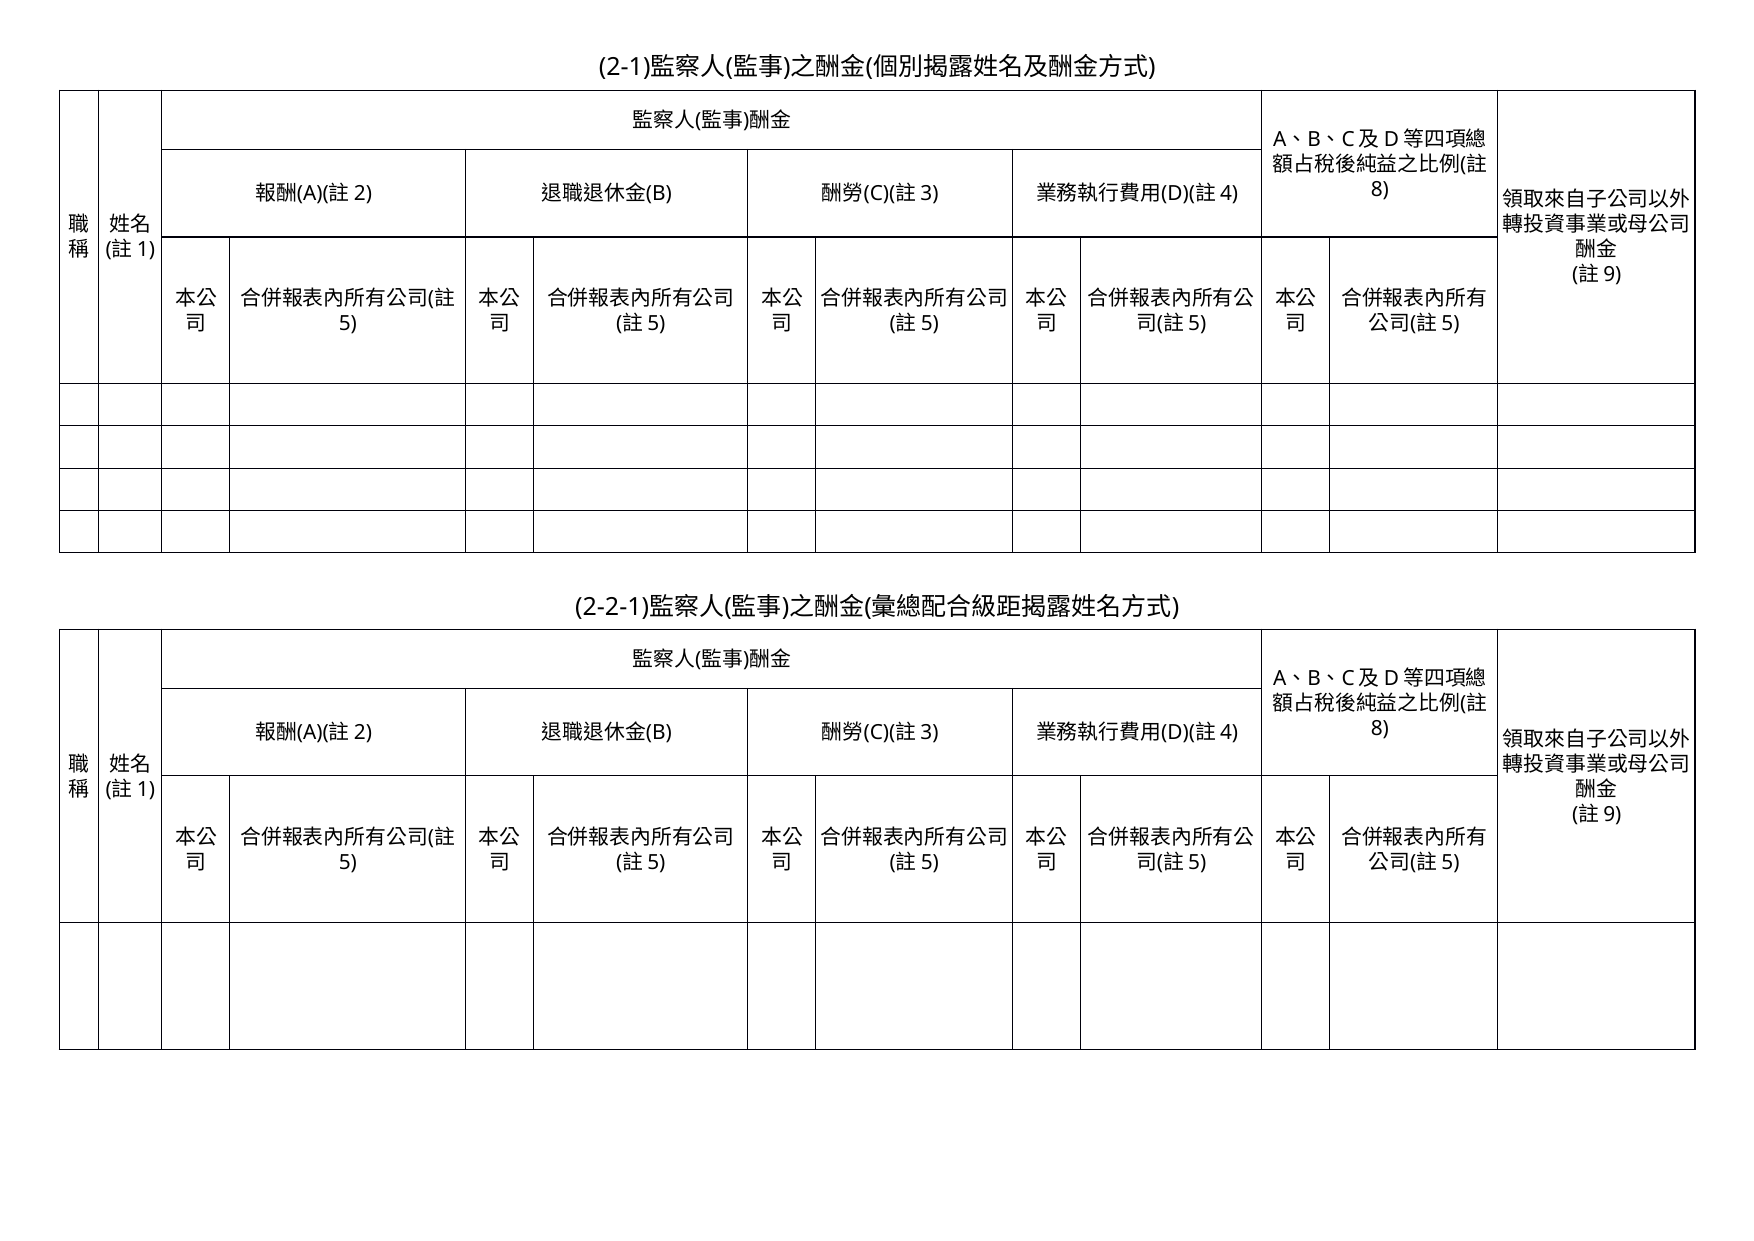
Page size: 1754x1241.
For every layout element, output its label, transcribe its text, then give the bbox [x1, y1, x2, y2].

table_cell 職稱 [60, 91, 98, 383]
table_cell 本公司 [1262, 776, 1329, 922]
table_cell [1013, 469, 1080, 510]
table_cell [1330, 384, 1497, 425]
table_cell 本公司 [466, 238, 533, 383]
table_cell 本公司 [466, 776, 533, 922]
table_cell 業務執行費用(D)(註4) [1013, 689, 1261, 775]
table_cell [99, 923, 161, 964]
table_cell [748, 426, 815, 468]
table_cell [748, 511, 815, 552]
table_cell 本公司 [162, 776, 229, 922]
table_cell 合併報表內所有公司(註5) [816, 776, 1012, 922]
table_cell [99, 1007, 161, 1049]
table_cell [1262, 923, 1329, 1049]
table_cell 合併報表內所有公司(註5) [1330, 238, 1497, 383]
table_cell A、B、C及D等四項總額占稅後純益之比例(註8) [1262, 630, 1497, 775]
table_cell A、B、C及D等四項總額占稅後純益之比例(註8) [1262, 91, 1497, 236]
table_cell [162, 469, 229, 510]
table_cell 合併報表內所有公司(註5) [1081, 776, 1261, 922]
table_cell [1013, 426, 1080, 468]
table_cell 合併報表內所有公司(註5) [816, 238, 1012, 383]
table_cell 合併報表內所有公司(註5) [534, 776, 747, 922]
table_cell [99, 965, 161, 1007]
table_cell [162, 511, 229, 552]
table_cell [60, 511, 98, 552]
table_cell 合併報表內所有公司(註5) [230, 776, 465, 922]
table_cell [466, 511, 533, 552]
table_cell [466, 469, 533, 510]
table_cell [466, 384, 533, 425]
table_cell 本公司 [162, 238, 229, 383]
table_cell [534, 384, 747, 425]
table_cell [816, 384, 1012, 425]
table_cell [99, 384, 161, 425]
table_cell 酬勞(C)(註3) [748, 150, 1012, 236]
table_cell 本公司 [748, 238, 815, 383]
table_cell [466, 923, 533, 1049]
table_cell [230, 469, 465, 510]
table_header (2-1)監察人(監事)之酬金(個別揭露姓名及酬金方式) [59, 47, 1695, 89]
table_cell [1081, 384, 1261, 425]
table_cell 職稱 [60, 630, 98, 922]
table_cell [1498, 384, 1694, 425]
table_cell [1013, 923, 1080, 1049]
table_cell [466, 426, 533, 468]
table_cell [1330, 426, 1497, 468]
table_cell [1262, 384, 1329, 425]
table_cell [534, 511, 747, 552]
table_cell [748, 384, 815, 425]
table_cell [99, 426, 161, 468]
table_cell [1081, 923, 1261, 1049]
table_cell [816, 923, 1012, 1049]
table_cell [816, 469, 1012, 510]
table_cell [99, 511, 161, 552]
table_cell [748, 469, 815, 510]
table_cell [1081, 469, 1261, 510]
table_cell [816, 426, 1012, 468]
table_cell 退職退休金(B) [466, 150, 747, 236]
table_cell [59, 553, 1695, 586]
table_cell [1262, 426, 1329, 468]
table_cell 業務執行費用(D)(註4) [1013, 150, 1261, 236]
table_cell [60, 923, 98, 964]
table_cell [534, 469, 747, 510]
table_cell [1013, 384, 1080, 425]
table_cell [230, 426, 465, 468]
table_cell [1330, 923, 1497, 1049]
table_cell [230, 511, 465, 552]
table_cell 報酬(A)(註2) [162, 150, 465, 236]
table_cell 本公司 [1013, 238, 1080, 383]
table_cell [1498, 511, 1694, 552]
table_cell [1498, 469, 1694, 510]
table_cell 合併報表內所有公司(註5) [534, 238, 747, 383]
table_cell [1330, 511, 1497, 552]
table_cell [816, 511, 1012, 552]
table_cell [1262, 469, 1329, 510]
table_cell [1498, 923, 1694, 1049]
table_cell [162, 426, 229, 468]
table_cell 監察人(監事)酬金 [162, 630, 1261, 688]
table_cell [1262, 511, 1329, 552]
table_cell [748, 923, 815, 1049]
table_cell [534, 923, 747, 1049]
table_cell [99, 469, 161, 510]
table_cell 領取來自子公司以外轉投資事業或母公司酬金 (註9) [1498, 630, 1694, 922]
table_cell 姓名 (註1) [99, 91, 161, 383]
table_cell [60, 384, 98, 425]
table_cell [162, 923, 229, 1049]
table_cell 酬勞(C)(註3) [748, 689, 1012, 775]
table_cell [230, 384, 465, 425]
table_cell [60, 469, 98, 510]
table_cell 合併報表內所有公司(註5) [1081, 238, 1261, 383]
table_cell 合併報表內所有公司(註5) [1330, 776, 1497, 922]
table_cell 合併報表內所有公司(註5) [230, 238, 465, 383]
table_cell [1081, 511, 1261, 552]
table_cell 姓名 (註1) [99, 630, 161, 922]
table_cell 本公司 [748, 776, 815, 922]
table_cell [60, 426, 98, 468]
table_cell [60, 965, 98, 1007]
table_cell [162, 384, 229, 425]
table_cell [1013, 511, 1080, 552]
table_cell 領取來自子公司以外轉投資事業或母公司酬金 (註9) [1498, 91, 1694, 383]
table_cell 退職退休金(B) [466, 689, 747, 775]
table_cell [1498, 426, 1694, 468]
table_cell [1081, 426, 1261, 468]
table_cell 本公司 [1262, 238, 1329, 383]
table_cell [230, 923, 465, 1049]
table_cell 報酬(A)(註2) [162, 689, 465, 775]
table_cell 監察人(監事)酬金 [162, 91, 1261, 149]
table_cell [534, 426, 747, 468]
table_cell (2-2-1)監察人(監事)之酬金(彙總配合級距揭露姓名方式) [59, 586, 1695, 628]
table_cell [1330, 469, 1497, 510]
table_cell [60, 1007, 98, 1049]
table_cell 本公司 [1013, 776, 1080, 922]
